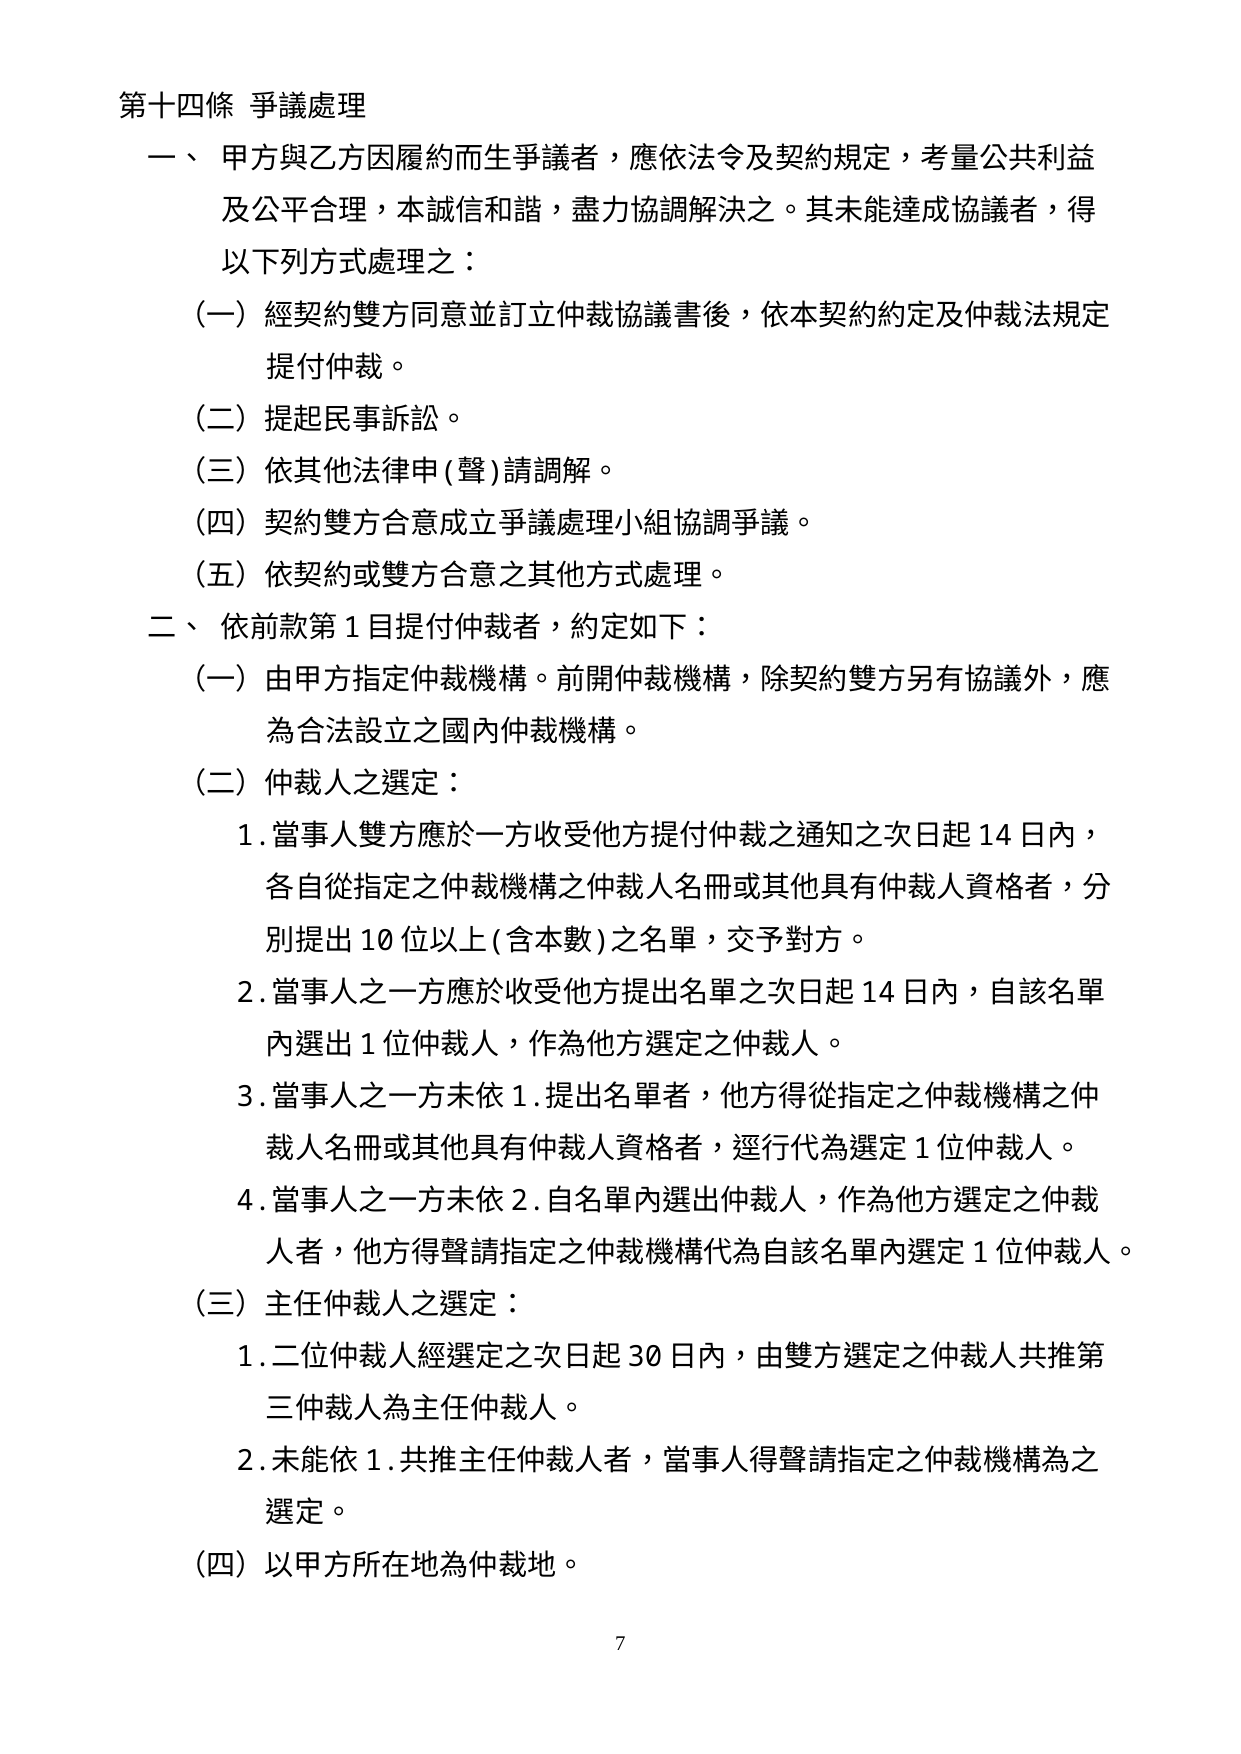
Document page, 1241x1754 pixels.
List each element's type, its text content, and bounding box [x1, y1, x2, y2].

text （四）以甲方所在地為仲裁地。 [177, 1533, 1122, 1585]
text （二）仲裁人之選定： [177, 752, 1122, 804]
text （三）依其他法律申(聲)請調解。 [177, 439, 1122, 492]
text 1.當事人雙方應於一方收受他方提付仲裁之通知之次日起14日內，各自從指定之仲裁機構之仲裁人名冊或其他具有仲裁人資格者，分別提出10位以上(含本數)之名單，交予對方。 [236, 804, 1122, 960]
text 2.未能依1.共推主任仲裁人者，當事人得聲請指定之仲裁機構為之選定。 [236, 1429, 1122, 1533]
text 第十四條 爭議處理 [118, 75, 1122, 127]
text 4.當事人之一方未依2.自名單內選出仲裁人，作為他方選定之仲裁人者，他方得聲請指定之仲裁機構代為自該名單內選定1位仲裁人。 [236, 1169, 1122, 1273]
text （五）依契約或雙方合意之其他方式處理。 [177, 544, 1122, 596]
text （四）契約雙方合意成立爭議處理小組協調爭議。 [177, 492, 1122, 544]
text 一、 甲方與乙方因履約而生爭議者，應依法令及契約規定，考量公共利益及公平合理，本誠信和諧，盡力協調解決之。其未能達成協議者，得以下列方式處理之： [148, 127, 1122, 283]
text 二、 依前款第1目提付仲裁者，約定如下： [148, 596, 1122, 648]
text （一）經契約雙方同意並訂立仲裁協議書後，依本契約約定及仲裁法規定提付仲裁。 [177, 283, 1122, 387]
text （三）主任仲裁人之選定： [177, 1273, 1122, 1325]
text 1.二位仲裁人經選定之次日起30日內，由雙方選定之仲裁人共推第三仲裁人為主任仲裁人。 [236, 1325, 1122, 1429]
text （一）由甲方指定仲裁機構。前開仲裁機構，除契約雙方另有協議外，應為合法設立之國內仲裁機構。 [177, 648, 1122, 752]
text 2.當事人之一方應於收受他方提出名單之次日起14日內，自該名單內選出1位仲裁人，作為他方選定之仲裁人。 [236, 960, 1122, 1064]
text （二）提起民事訴訟。 [177, 387, 1122, 439]
text 3.當事人之一方未依1.提出名單者，他方得從指定之仲裁機構之仲裁人名冊或其他具有仲裁人資格者，逕行代為選定1位仲裁人。 [236, 1064, 1122, 1169]
